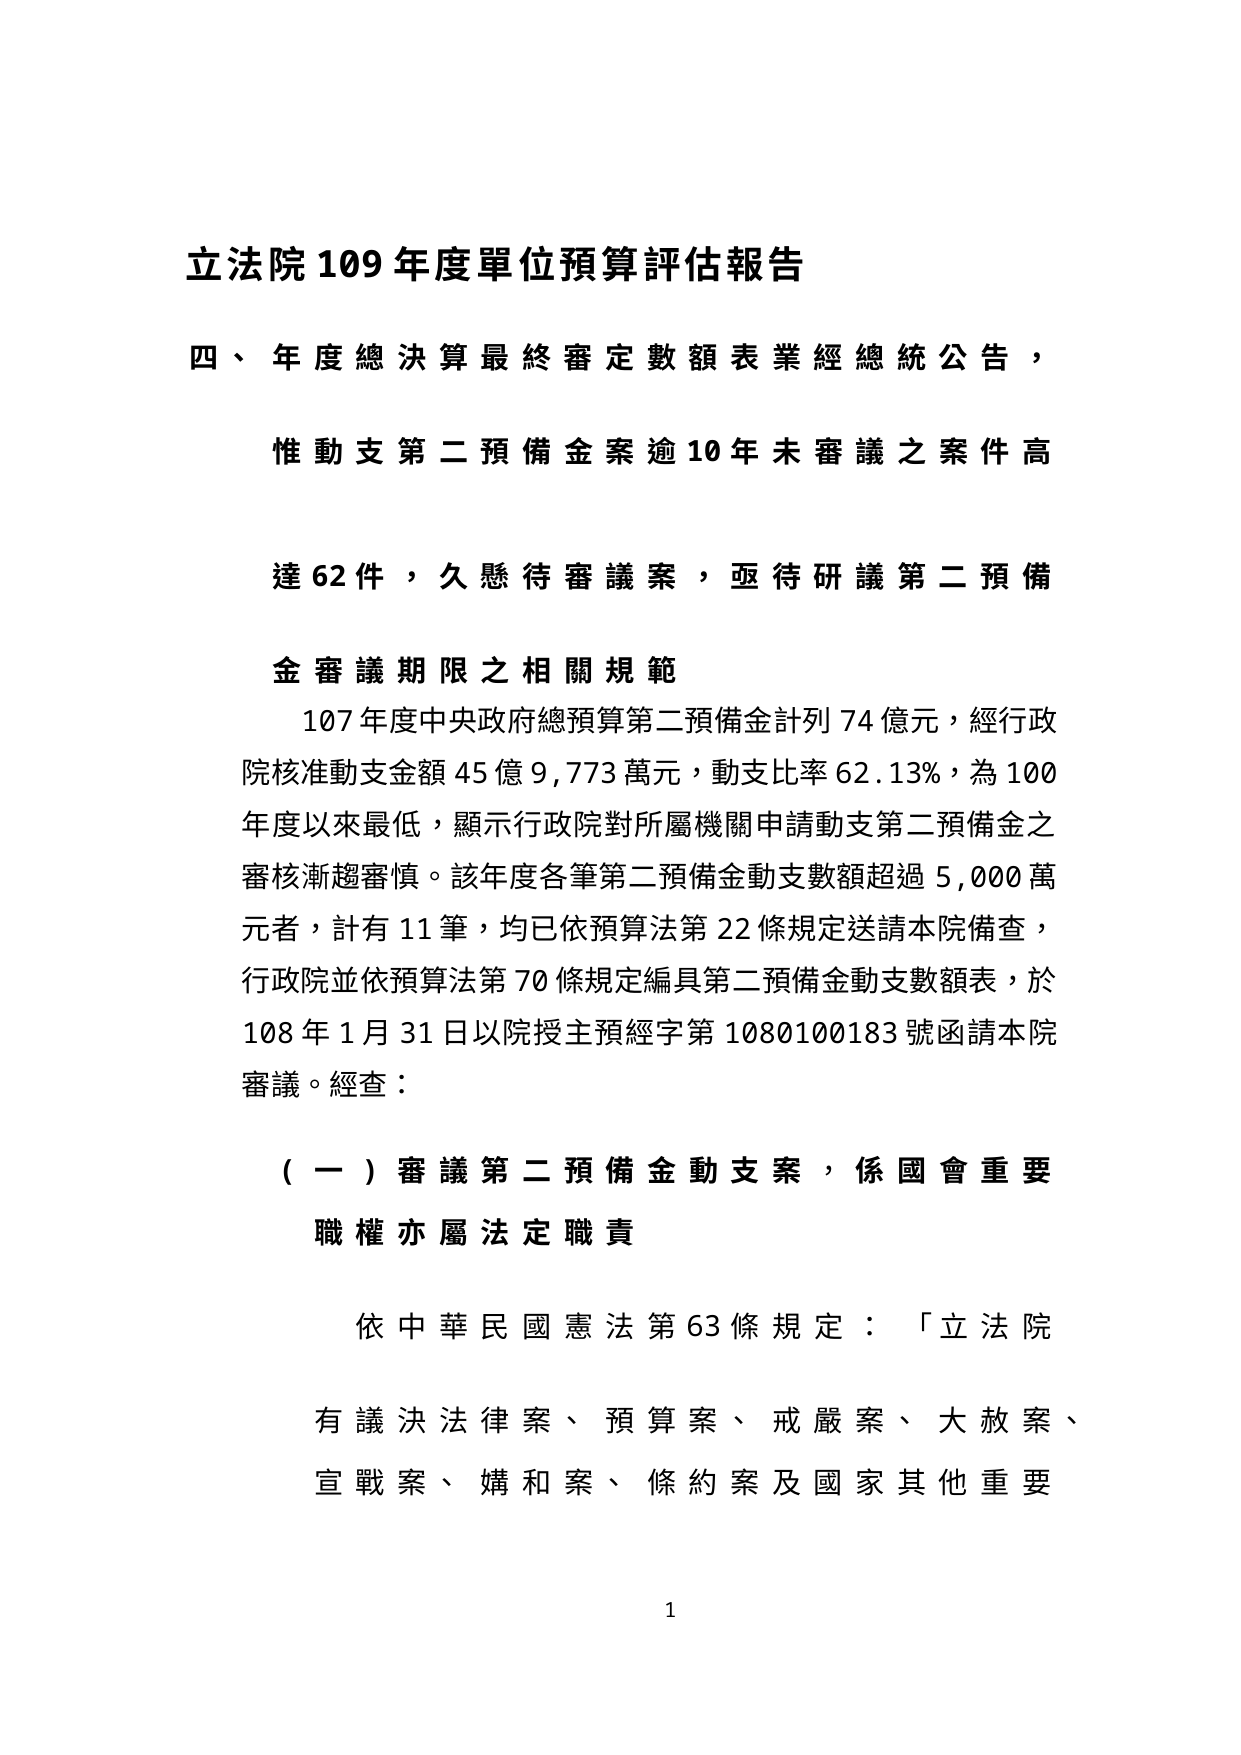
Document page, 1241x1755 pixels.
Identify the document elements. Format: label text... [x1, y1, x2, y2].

text 107年度中央政府總預算第二預備金計列74億元，經行政院核准動支金額45億9,773萬元，動支比率62.13%，為100年度以來最低，顯示行政院對所屬機關申請動支第二預備金之審核漸趨審慎。該年度各筆第二預備金動支數額超過5,000萬元者，計有11筆，均已依預算法第22條規定送請本院備查，行政院並依預算法第70條規定編具第二預備金動支數額表，於108年1月31日以院授主預經字第1080100183號函請本院審議。經查： [242, 689, 1058, 1106]
text 立法院109年度單位預算評估報告 [183, 189, 1058, 314]
text (一)審議第二預備金動支案，係國會重要職權亦屬法定職責 [242, 1127, 1058, 1252]
text 依中華民國憲法第63條規定：「立法院有議決法律案、預算案、戒嚴案、大赦案、宣戰案、媾和案、條約案及國家其他重要事項之權。」復依預算法第70條規定：「各機關有左列情形之一，得經行政院核准動支第二預備金及其歸屬科目金額之調整，事後由行政院編具動支數額表送請立法院審議。…」另司法院釋字第520號解釋理由書：「預算制度乃行政部門實現其施政方針並經立法部門參與決策之憲法建制，對預算之審議及執行之監督，屬立法機關之權限與職責。」而各機關單位預算執行要點第32點又規定，各機關動支第二預備金數額超過5,000萬元者，應先送立法院備查。以上規定，充分彰顯監督預算執行不僅係憲法賦予本院之重要職權，同時亦屬需對人民負責之法定職責。 [271, 1252, 1058, 1502]
text 四、年度總決算最終審定數額表業經總統公告，惟動支第二預備金案逾10年未審議之案件高達62件，久懸待審議案，亟待研議第二預備金審議期限之相關規範 [183, 314, 1058, 689]
